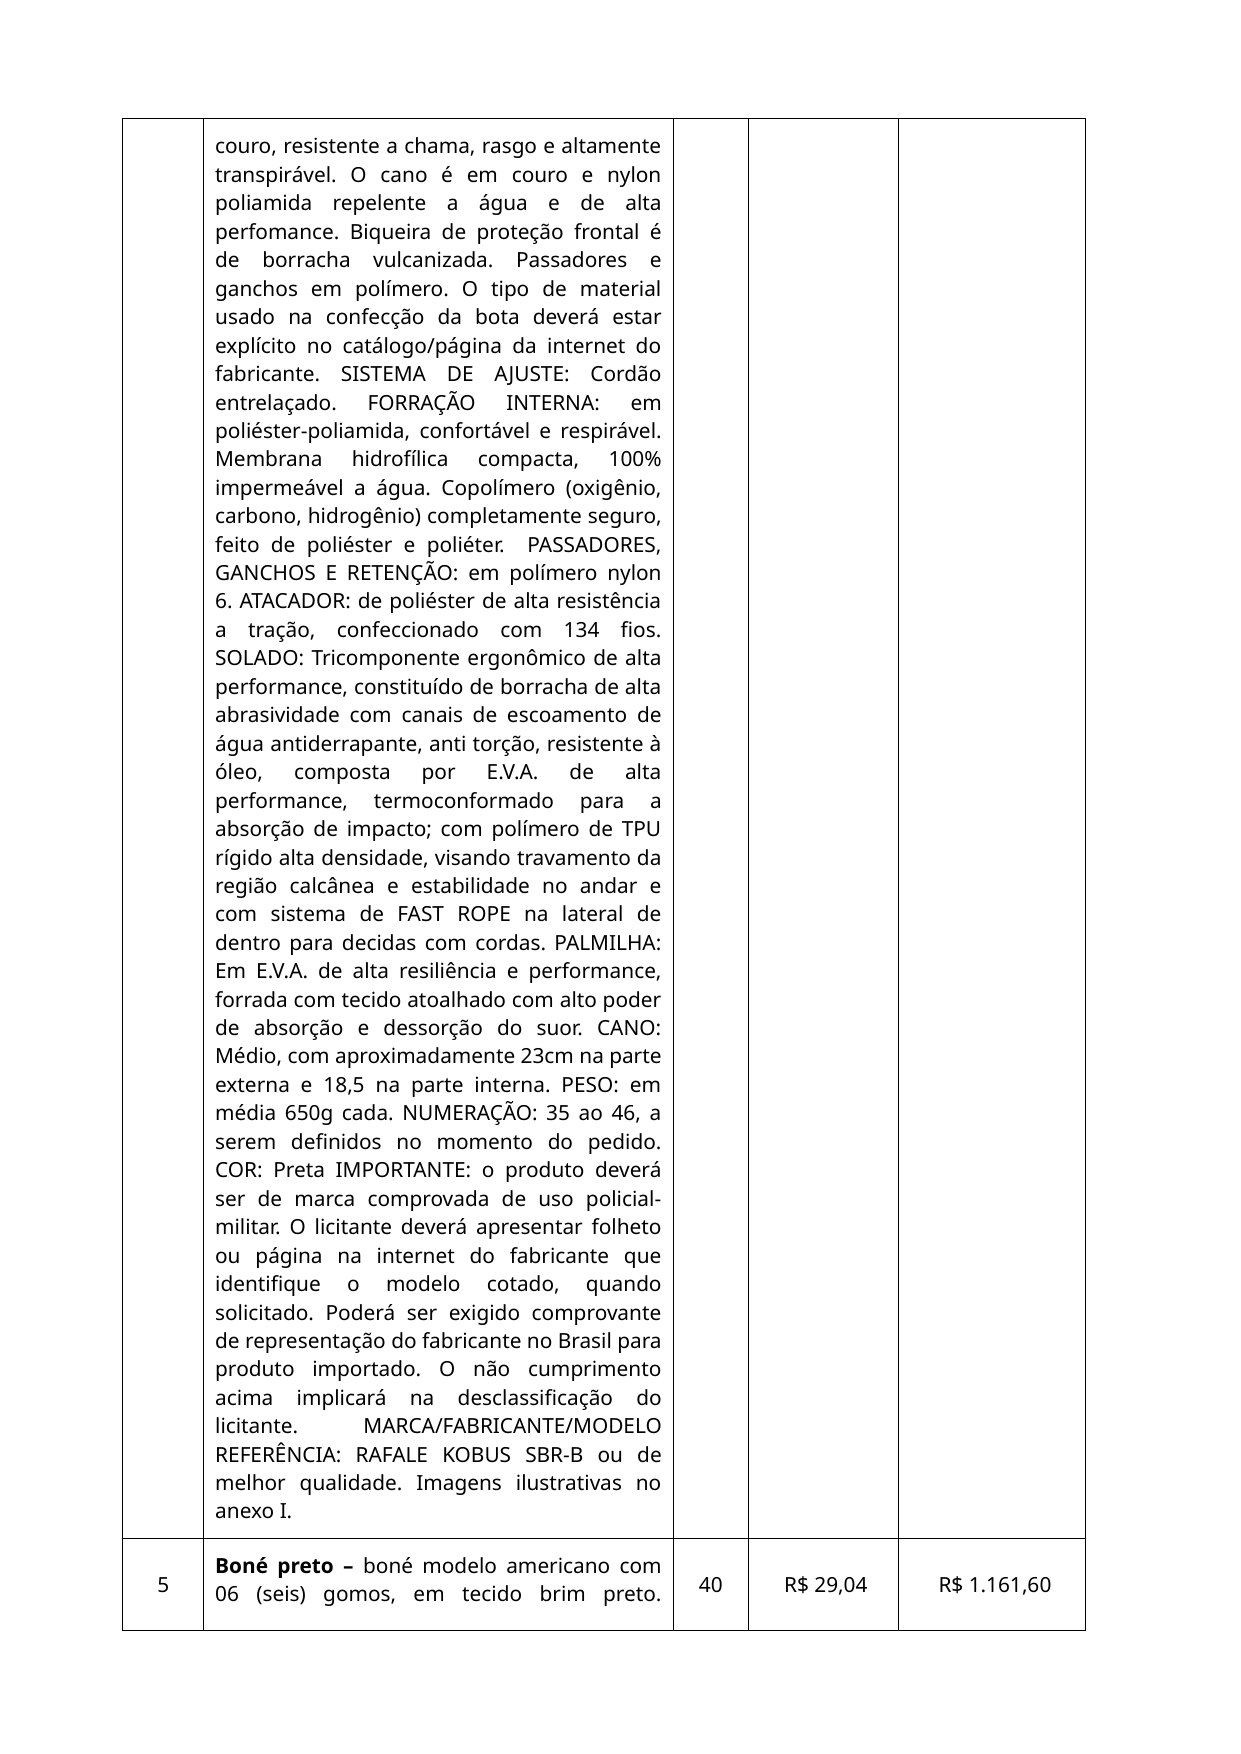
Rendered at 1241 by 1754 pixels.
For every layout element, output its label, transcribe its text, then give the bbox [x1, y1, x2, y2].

table_cell [749, 119, 898, 1538]
table_cell R$ 1.161,60 [899, 1539, 1085, 1630]
table_cell couro, resistente a chama, rasgo e altamente transpirável. O cano é em couro e nylon poliamida repelente a água e de alta perfomance. Biqueira de proteção frontal é de borracha vulcanizada. Passadores e ganchos em polímero. O tipo de material usado na confecção da bota deverá estar explícito no catálogo/página da internet do fabricante. SISTEMA DE AJUSTE: Cordão entrelaçado. FORRAÇÃO INTERNA: em poliéster-poliamida, confortável e respirável. Membrana hidrofílica compacta, 100% impermeável a água. Copolímero (oxigênio, carbono, hidrogênio) completamente seguro, feito de poliéster e poliéter. PASSADORES, GANCHOS E RETENÇÃO: em polímero nylon 6. ATACADOR: de poliéster de alta resistência a tração, confeccionado com 134 fios. SOLADO: Tricomponente ergonômico de alta performance, constituído de borracha de alta abrasividade com canais de escoamento de água antiderrapante, anti torção, resistente à óleo, composta por E.V.A. de alta performance, termoconformado para a absorção de impacto; com polímero de TPU rígido alta densidade, visando travamento da região calcânea e estabilidade no andar e com sistema de FAST ROPE na lateral de dentro para decidas com cordas. PALMILHA: Em E.V.A. de alta resiliência e performance, forrada com tecido atoalhado com alto poder de absorção e dessorção do suor. CANO: Médio, com aproximadamente 23cm na parte externa e 18,5 na parte interna. PESO: em média 650g cada. NUMERAÇÃO: 35 ao 46, a serem definidos no momento do pedido. COR: Preta IMPORTANTE: o produto deverá ser de marca comprovada de uso policial-militar. O licitante deverá apresentar folheto ou página na internet do fabricante que identifique o modelo cotado, quando solicitado. Poderá ser exigido comprovante de representação do fabricante no Brasil para produto importado. O não cumprimento acima implicará na desclassificação do licitante. MARCA/FABRICANTE/MODELO REFERÊNCIA: RAFALE KOBUS SBR-B ou de melhor qualidade. Imagens ilustrativas no anexo I. [204, 119, 673, 1538]
table_cell 5 [123, 1539, 203, 1630]
table_cell 40 [674, 1539, 748, 1630]
table_cell Boné preto – boné modelo americano com 06 (seis) gomos, em tecido brim preto. [204, 1539, 673, 1630]
table_cell [899, 119, 1085, 1538]
table_cell [123, 119, 203, 1538]
table_cell R$ 29,04 [749, 1539, 898, 1630]
table_cell [674, 119, 748, 1538]
